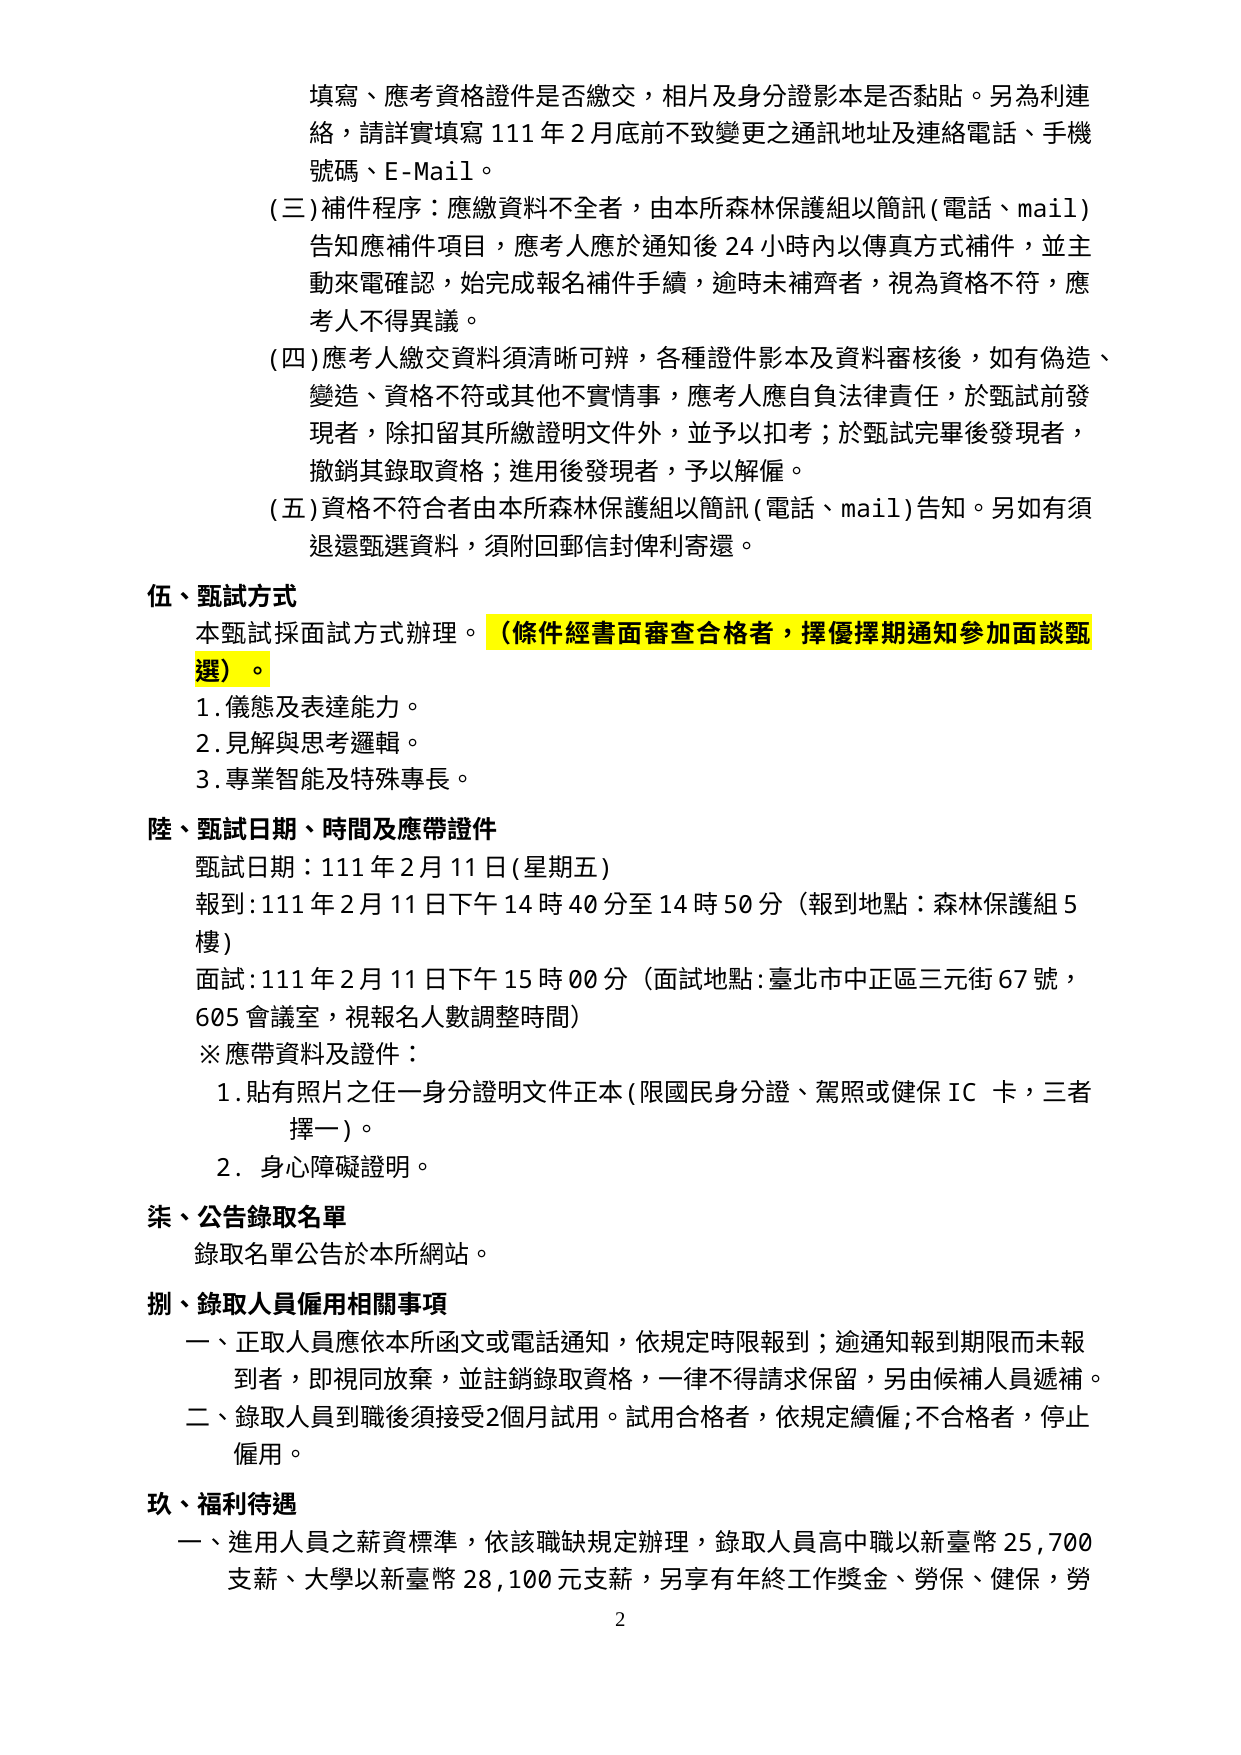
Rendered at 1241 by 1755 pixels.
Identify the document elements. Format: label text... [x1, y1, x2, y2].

text (二)報名表件填妥後，須詳細核對應填各欄及應繳各件是否確無遺漏或錯誤，然後依序將報名表→畢業證書影本及相關經歷證明文件→退伍令或免服兵役證明書影本(無者免附)、身心障礙、原住民族證明文件、汽機車駕照影本等（無者免附)，由上而下整理齊全，以迴紋針夾於左上角(切勿用訂書機)，平整裝入A4信封內(請勿摺疊)，於報名截止日前(以郵戳為憑)以限時掛號寄出，如以平信郵遞致發生遺失或遲誤而無法報名者，其責任由應考人自負。為確保個人權益，寄件前請確實檢查填寫、應考資格證件是否繳交，相片及身分證影本是否黏貼。另為利連絡，請詳實填寫111年2月底前不致變更之通訊地址及連絡電話、手機號碼、E-Mail。 [266, 75, 1093, 187]
text 陸、甄試日期、時間及應帶證件 [148, 809, 1093, 846]
text 本甄試採面試方式辦理。（條件經書面審查合格者，擇優擇期通知參加面談甄選）。 [195, 612, 1093, 687]
text 捌、錄取人員僱用相關事項 [148, 1284, 1093, 1321]
text 1.貼有照片之任一身分證明文件正本(限國民身分證、駕照或健保IC 卡，三者擇一)。 [216, 1071, 1093, 1146]
text (四)應考人繳交資料須清晰可辨，各種證件影本及資料審核後，如有偽造、變造、資格不符或其他不實情事，應考人應自負法律責任，於甄試前發現者，除扣留其所繳證明文件外，並予以扣考；於甄試完畢後發現者，撤銷其錄取資格；進用後發現者，予以解僱。 [266, 337, 1093, 487]
text 2.見解與思考邏輯。 [195, 724, 1093, 760]
text 錄取名單公告於本所網站。 [194, 1234, 1093, 1271]
text 3.專業智能及特殊專長。 [195, 760, 1093, 796]
text 面試:111年2月11日下午15時00分（面試地點:臺北市中正區三元街67號，605會議室，視報名人數調整時間） [195, 959, 1093, 1034]
text (五)資格不符合者由本所森林保護組以簡訊(電話、mail)告知。另如有須退還甄選資料，須附回郵信封俾利寄還。 [266, 487, 1093, 562]
text 伍、甄試方式 [148, 575, 1093, 612]
text 一、進用人員之薪資標準，依該職缺規定辦理，錄取人員高中職以新臺幤25,700支薪、大學以新臺幣28,100元支薪，另享有年終工作獎金、勞保、健保，勞 [177, 1521, 1093, 1596]
text 1.儀態及表達能力。 [195, 687, 1093, 724]
text 柒、公告錄取名單 [148, 1196, 1093, 1234]
text 報到:111年2月11日下午14時40分至14時50分（報到地點：森林保護組5樓) [195, 884, 1093, 959]
text 甄試日期：111年2月11日(星期五) [195, 846, 1093, 884]
text 一、正取人員應依本所函文或電話通知，依規定時限報到；逾通知報到期限而未報到者，即視同放棄，並註銷錄取資格，一律不得請求保留，另由候補人員遞補。 [185, 1321, 1093, 1396]
text (三)補件程序：應繳資料不全者，由本所森林保護組以簡訊(電話、mail)告知應補件項目，應考人應於通知後24小時內以傳真方式補件，並主動來電確認，始完成報名補件手續，逾時未補齊者，視為資格不符，應考人不得異議。 [266, 187, 1093, 337]
text 2. 身心障礙證明。 [216, 1146, 1093, 1184]
text 二、錄取人員到職後須接受2個月試用。試用合格者，依規定續僱;不合格者，停止僱用。 [185, 1396, 1093, 1471]
text ※應帶資料及證件： [195, 1034, 1093, 1071]
text 玖、福利待遇 [148, 1484, 1093, 1521]
